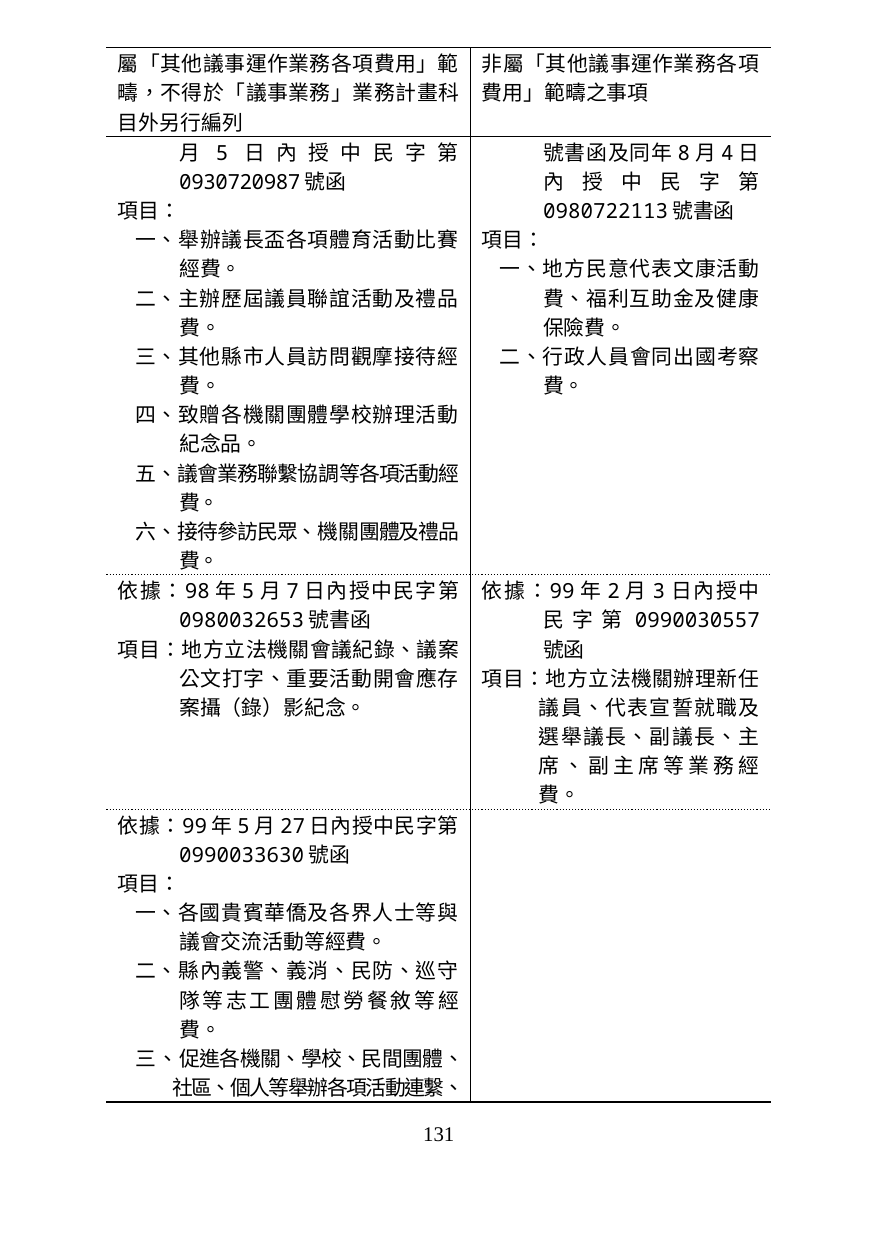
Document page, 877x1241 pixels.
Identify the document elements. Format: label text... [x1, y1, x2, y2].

table_cell 月5日內授中民字第0930720987號函 項目： 一、舉辦議長盃各項體育活動比賽經費。 二、主辦歷屆議員聯誼活動及禮品費。 三、其他縣市人員訪問觀摩接待經費。 四、致贈各機關團體學校辦理活動紀念品。 五、議會業務聯繫協調等各項活動經費。 六、接待參訪民眾、機關團體及禮品費。 [106, 137, 470, 574]
table_cell 號書函及同年8月4日內授中民字第0980722113號書函 項目： 一、地方民意代表文康活動費、福利互助金及健康保險費。 二、行政人員會同出國考察費。 [471, 137, 771, 574]
table_header 非屬「其他議事運作業務各項費用」範疇之事項 [471, 48, 771, 136]
table_cell [471, 809, 771, 1101]
table_cell 依據：99年2月3日內授中民字第0990030557號函 項目：地方立法機關辦理新任議員、代表宣誓就職及選舉議長、副議長、主席、副主席等業務經費。 [471, 574, 771, 809]
table_cell 依據：99年5月27日內授中民字第0990033630號函 項目： 一、各國貴賓華僑及各界人士等與議會交流活動等經費。 二、縣內義警、義消、民防、巡守隊等志工團體慰勞餐敘等經費。 三、促進各機關、學校、民間團體、社區、個人等舉辦各項活動連繫、 [106, 809, 470, 1101]
table_cell 依據：98年5月7日內授中民字第0980032653號書函 項目：地方立法機關會議紀錄、議案公文打字、重要活動開會應存案攝（錄）影紀念。 [106, 574, 470, 809]
table_header 屬「其他議事運作業務各項費用」範疇，不得於「議事業務」業務計畫科目外另行編列 [106, 48, 470, 136]
